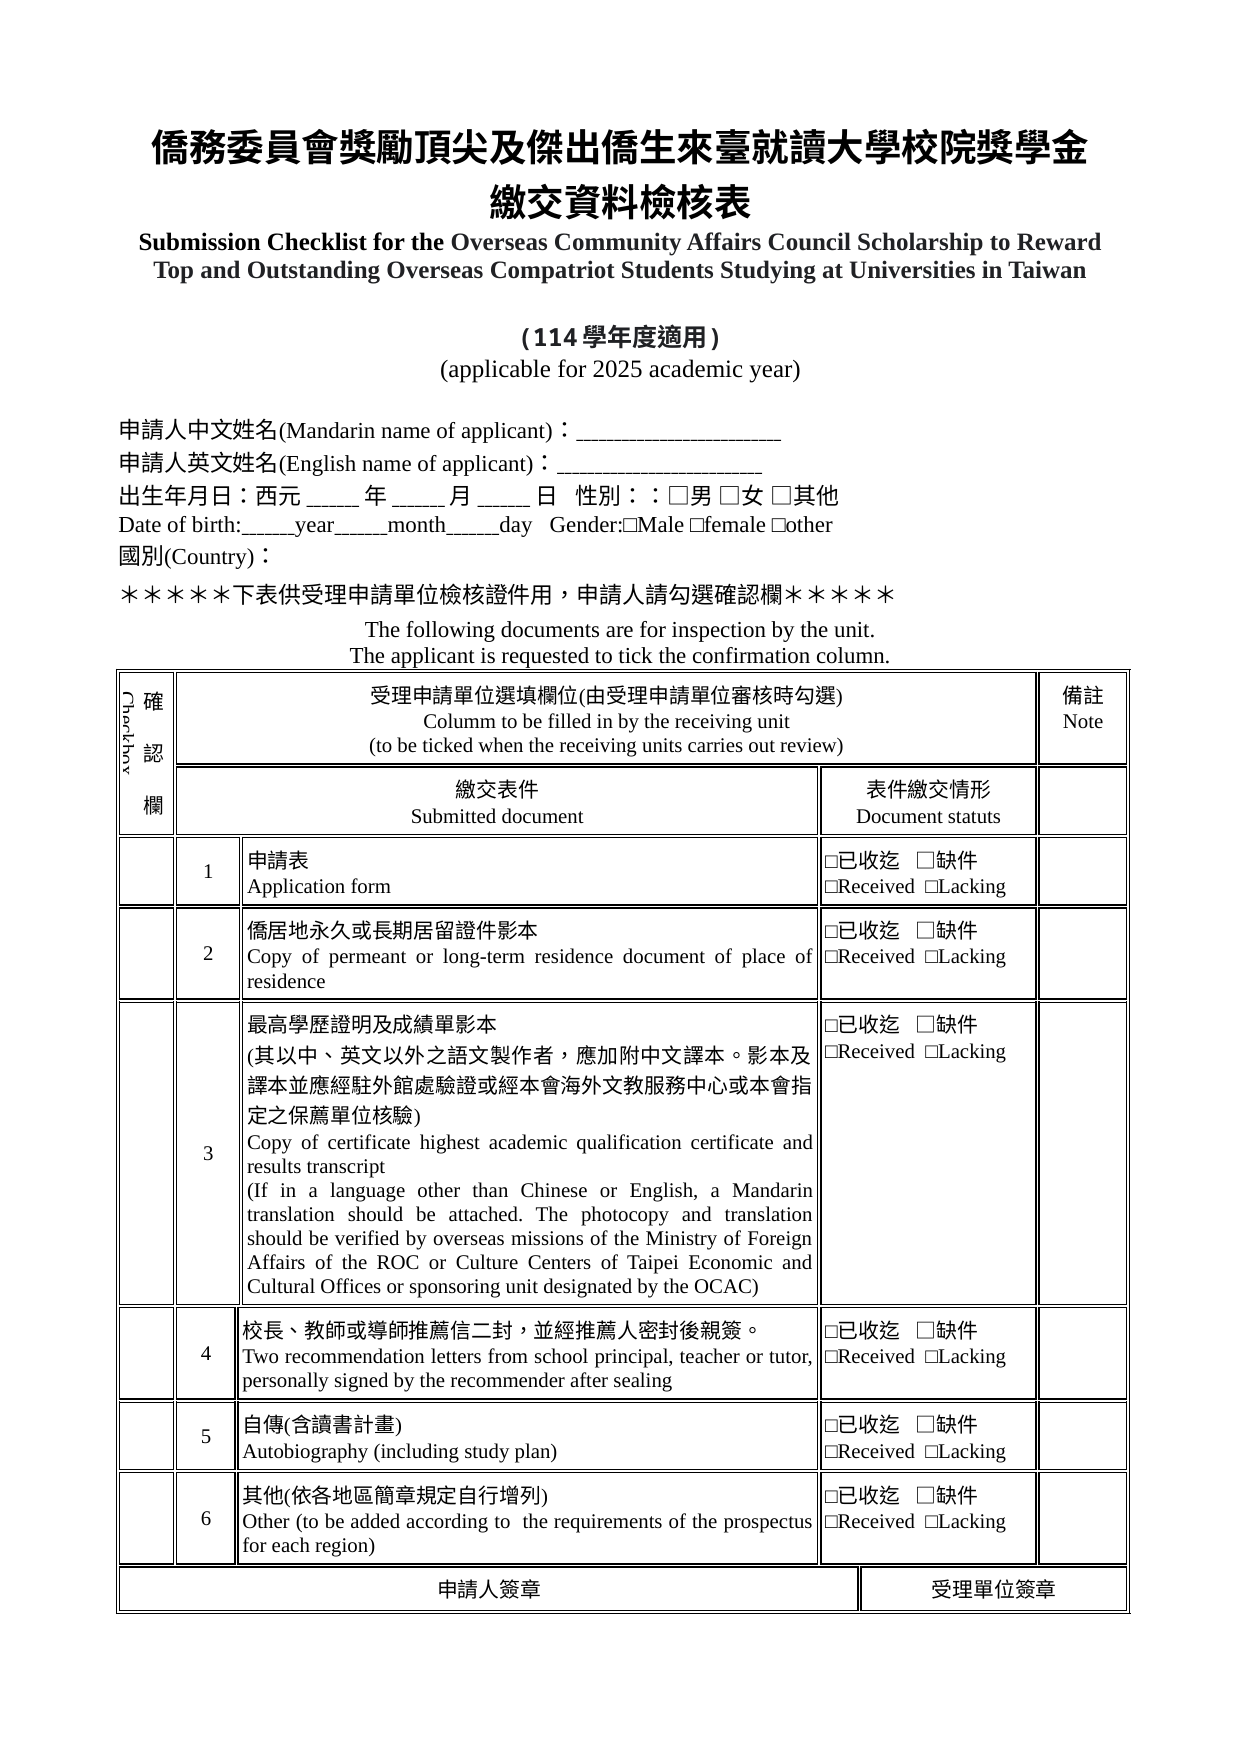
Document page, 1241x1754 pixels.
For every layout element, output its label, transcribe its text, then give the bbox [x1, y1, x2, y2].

table_cell 受理單位簽章 [862, 1568, 1126, 1609]
text 國別(Country)： [118, 537, 1122, 571]
table_cell 5 [177, 1403, 234, 1469]
text 繳交資料檢核表 [118, 172, 1122, 227]
table_cell [1040, 1003, 1126, 1304]
table_cell [1040, 768, 1126, 833]
table_cell 校長、教師或導師推薦信二封，並經推薦人密封後親簽。 Two recommendation letters from school principal, teacher or tutor, personally signed by the recommender after sealing [239, 1308, 817, 1398]
table_cell [1040, 909, 1126, 998]
text Submission Checklist for the Overseas Community Affairs Council Scholarship to Reward Top and Outstanding Overseas Compatriot Students Studying at Universities in Taiwan [118, 227, 1122, 284]
table_cell 其他(依各地區簡章規定自行增列) Other (to be added according to the requirements of the prospectus for each region) [239, 1473, 817, 1563]
text (applicable for 2025 academic year) [118, 354, 1122, 383]
table_cell [120, 909, 173, 998]
table_cell 僑居地永久或長期居留證件影本 Copy of permeant or long-term residence document of place of residence [243, 909, 817, 998]
text 申請人英文姓名(English name of applicant)：ˍˍˍˍˍˍˍˍˍˍˍˍˍˍˍˍˍˍˍˍˍˍˍˍˍˍˍ [118, 445, 1122, 478]
text The applicant is requested to tick the confirmation column. [118, 642, 1122, 668]
table_cell □已收迄 □缺件 □Received □Lacking [822, 1473, 1035, 1563]
table_header 確認欄 Checkbox [120, 673, 173, 833]
table_cell [1040, 1403, 1126, 1469]
table_cell [120, 838, 173, 904]
table_cell [120, 1403, 173, 1469]
table_cell [120, 1003, 173, 1304]
table_header 受理申請單位選填欄位(由受理申請單位審核時勾選) Columm to be filled in by the receiving unit (to be ticked when the receiving units carries out review) [177, 673, 1035, 763]
text Date of birth:ˍˍˍˍˍˍˍyearˍˍˍˍˍˍˍmonthˍˍˍˍˍˍˍday Gender:□Male □female □other [118, 511, 1122, 537]
text ＊＊＊＊＊下表供受理申請單位檢核證件用，申請人請勾選確認欄＊＊＊＊＊ [118, 577, 1122, 610]
table_cell 2 [177, 909, 239, 998]
table_cell □已收迄 □缺件 □Received □Lacking [822, 909, 1035, 998]
text (114學年度適用) [118, 318, 1122, 354]
table_cell □已收迄 □缺件 □Received □Lacking [822, 838, 1035, 904]
text 出生年月日：西元ˍˍˍˍˍˍˍ年ˍˍˍˍˍˍˍ月ˍˍˍˍˍˍˍ日 性別：：□男 □女 □其他 [118, 478, 1122, 511]
table_cell □已收迄 □缺件 □Received □Lacking [822, 1308, 1035, 1398]
table_cell 4 [177, 1308, 234, 1398]
table_cell □已收迄 □缺件 □Received □Lacking [822, 1403, 1035, 1469]
table_cell 6 [177, 1473, 234, 1563]
table_cell 自傳(含讀書計畫) Autobiography (including study plan) [239, 1403, 817, 1469]
table_cell [1040, 838, 1126, 904]
table_cell 繳交表件 Submitted document [177, 768, 817, 833]
table_cell 申請表 Application form [243, 838, 817, 904]
table_cell [1040, 1473, 1126, 1563]
table_cell [1040, 1308, 1126, 1398]
table_cell 3 [177, 1003, 239, 1304]
text The following documents are for inspection by the unit. [118, 616, 1122, 642]
table_cell 最高學歷證明及成績單影本 (其以中、英文以外之語文製作者，應加附中文譯本。影本及譯本並應經駐外館處驗證或經本會海外文教服務中心或本會指定之保薦單位核驗) Copy of certificate highest academic qualification certificate and results transcript (If in a language other than Chinese or English, a Mandarin translation should be attached. The photocopy and translation should be verified by overseas missions of the Ministry of Foreign Affairs of the ROC or Culture Centers of Taipei Economic and Cultural Offices or sponsoring unit designated by the OCAC) [243, 1003, 817, 1304]
table_cell [120, 1308, 173, 1398]
table_cell [120, 1473, 173, 1563]
text 僑務委員會獎勵頂尖及傑出僑生來臺就讀大學校院獎學金 [118, 118, 1122, 172]
table_cell 申請人簽章 [120, 1568, 857, 1609]
table_header 備註 Note [1040, 673, 1126, 763]
text 申請人中文姓名(Mandarin name of applicant)：ˍˍˍˍˍˍˍˍˍˍˍˍˍˍˍˍˍˍˍˍˍˍˍˍˍˍˍ [118, 411, 1122, 445]
table_cell 1 [177, 838, 239, 904]
table_cell □已收迄 □缺件 □Received □Lacking [822, 1003, 1035, 1304]
table_cell 表件繳交情形 Document statuts [822, 768, 1035, 833]
